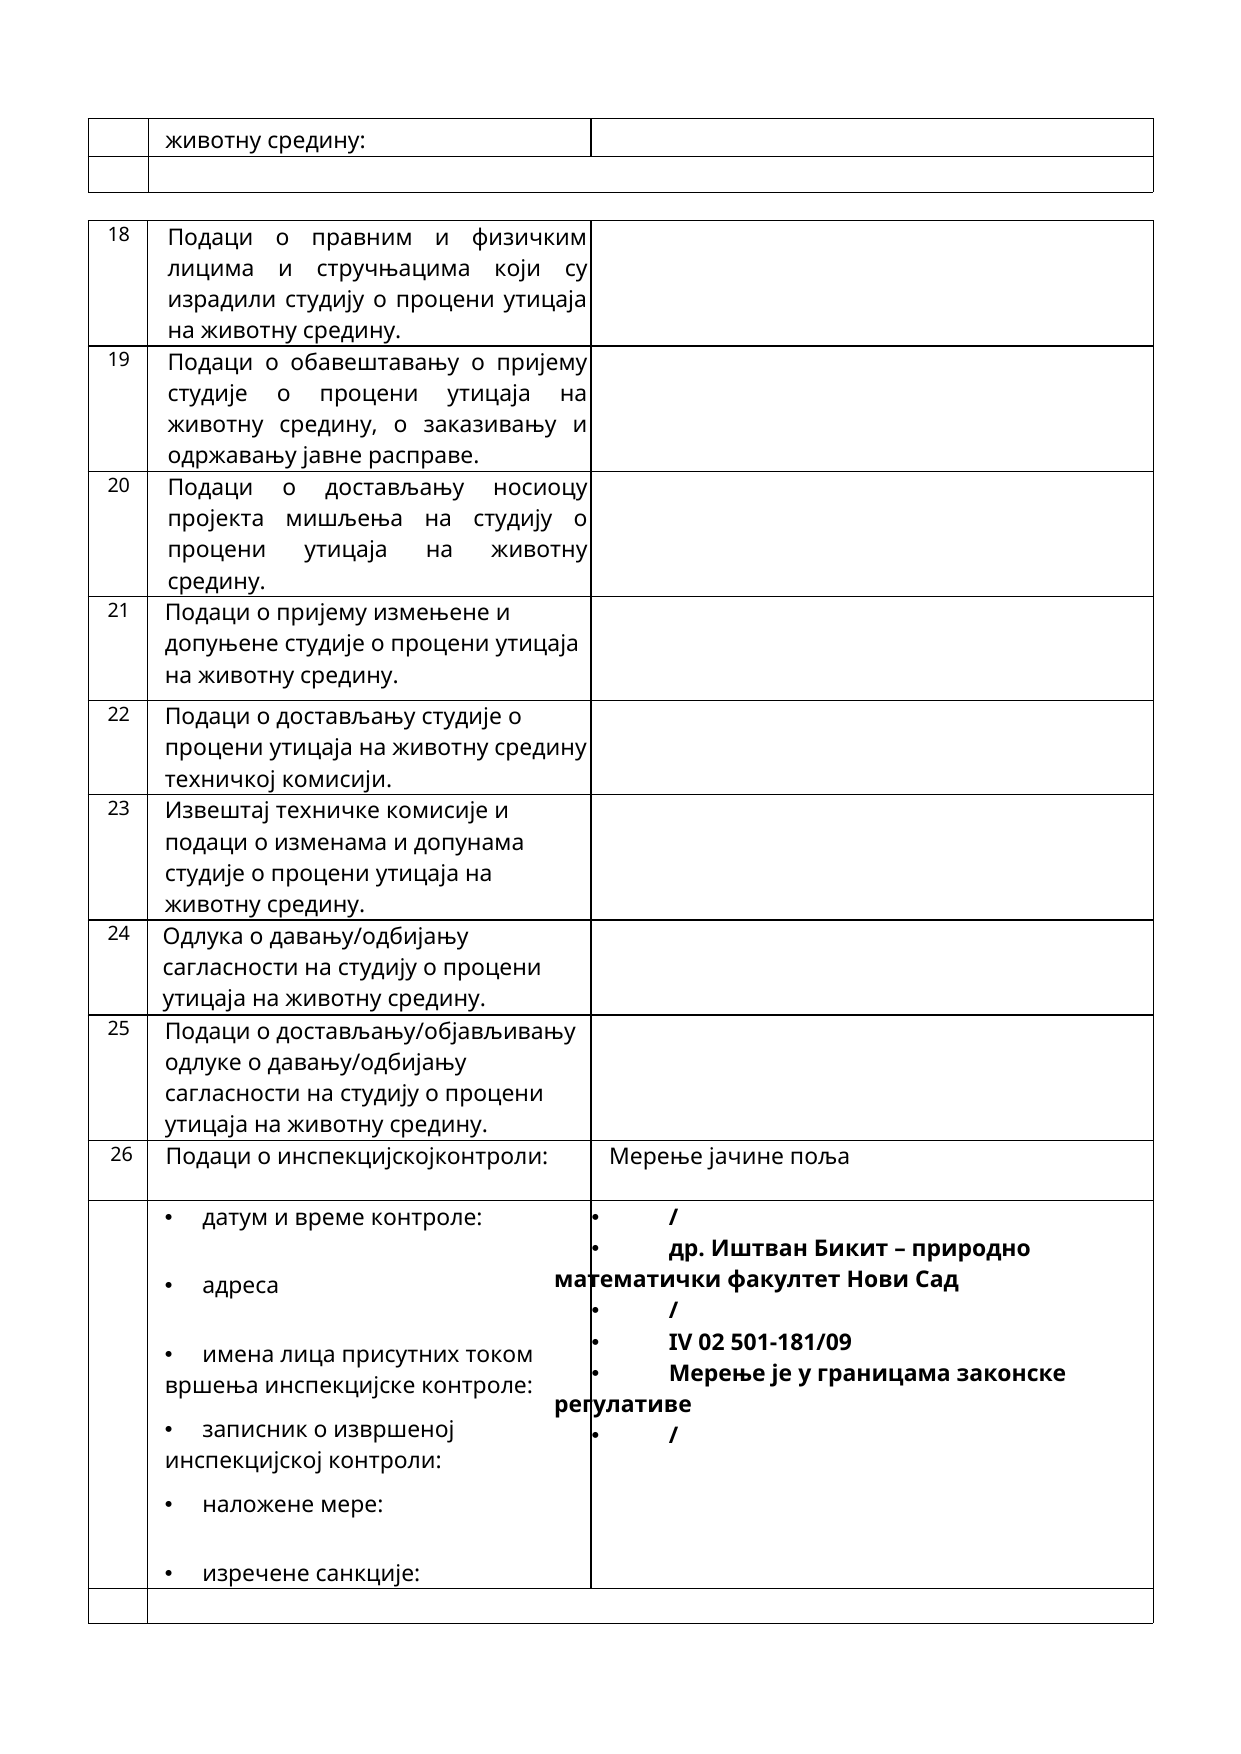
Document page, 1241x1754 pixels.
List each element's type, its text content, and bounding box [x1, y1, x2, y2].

table_cell Мерење јачине поља [592, 1141, 1153, 1200]
table_cell [149, 157, 1153, 192]
table_cell 19 [89, 347, 147, 471]
table_cell 25 [89, 1016, 147, 1140]
table_cell [592, 347, 1153, 471]
table_cell [592, 921, 1153, 1014]
table_header Подаци о правним и физичким лицима и стручњацима који су израдили студију о процени утицаја на животну средину. [148, 221, 590, 345]
table_cell Подаци о достављању студије о процени утицаја на животну средину техничкој комисији. [148, 701, 590, 794]
table_cell [592, 119, 1153, 156]
table_cell 23 [89, 795, 147, 919]
table_header [592, 221, 1153, 345]
table_cell Подаци о достављању/објављивању одлуке о давању/одбијању сагласности на студију о процени утицаја на животну средину. [148, 1016, 590, 1140]
table_cell 21 [89, 597, 147, 700]
table_cell 24 [89, 921, 147, 1014]
table_cell [592, 1016, 1153, 1140]
table_cell животну средину: [149, 119, 590, 156]
table_cell Подаци о пријему измењене и допуњене студије о процени утицаја на животну средину. [148, 597, 590, 700]
table_cell Извештај техничке комисије и подаци о изменама и допунама студије о процени утицаја на животну средину. [148, 795, 590, 919]
table_cell 22 [89, 701, 147, 794]
table_cell Подаци о обавештавању о пријему студије о процени утицаја на животну средину, о заказивању и одржавању јавне расправе. [148, 347, 590, 471]
table_header 18 [89, 221, 147, 345]
table_cell 26 [89, 1141, 147, 1200]
table_cell 20 [89, 472, 147, 596]
table_cell Подаци о достављању носиоцу пројекта мишљења на студију о процени утицаја на животну средину. [148, 472, 590, 596]
table_cell датум и време контроле: адреса имена лица присутних током вршења инспекцијске контроле: записник о извршеној инспекцијској контроли: наложене мере: изречене санкције: [148, 1201, 590, 1588]
table_cell Подаци о инспекцијскојконтроли: [148, 1141, 590, 1200]
table_cell [89, 1201, 147, 1588]
table_cell [89, 157, 148, 192]
table_cell [592, 597, 1153, 700]
table_cell [592, 701, 1153, 794]
table_cell [592, 795, 1153, 919]
table_cell [89, 119, 148, 156]
table_cell [592, 472, 1153, 596]
table_cell [89, 1589, 147, 1623]
table_cell / др. Иштван Бикит – природно математички факултет Нови Сад / IV 02 501-181/09 Мерење је у границама законске регулативе / [592, 1201, 1153, 1588]
table_cell Одлука о давању/одбијању сагласности на студију о процени утицаја на животну средину. [148, 921, 590, 1014]
table_cell [148, 1589, 1153, 1623]
